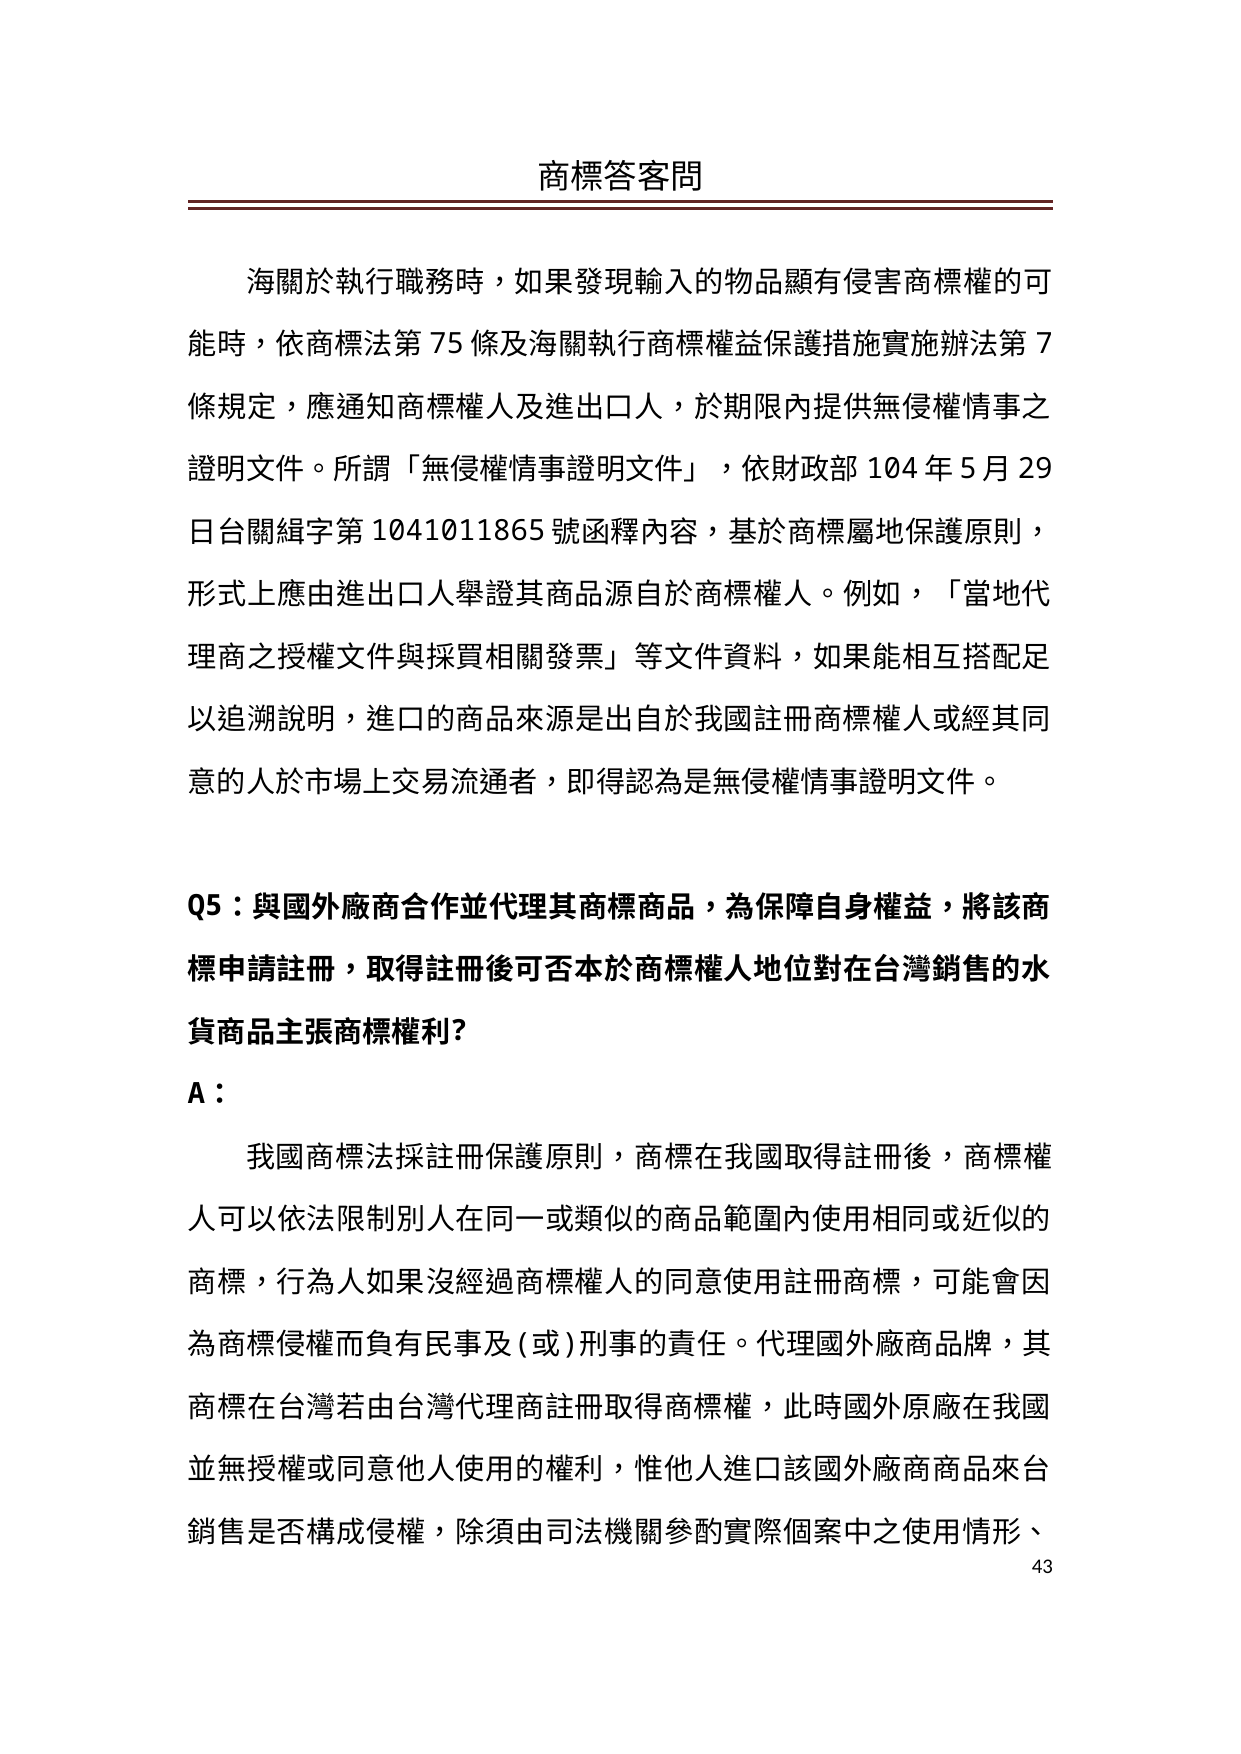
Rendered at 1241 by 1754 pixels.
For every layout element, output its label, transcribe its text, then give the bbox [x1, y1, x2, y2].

text A： [187, 1050, 1053, 1113]
subtitle Q5：與國外廠商合作並代理其商標商品，為保障自身權益，將該商標申請註冊，取得註冊後可否本於商標權人地位對在台灣銷售的水貨商品主張商標權利? [187, 863, 1053, 1050]
text 我國商標法採註冊保護原則，商標在我國取得註冊後，商標權人可以依法限制別人在同一或類似的商品範圍內使用相同或近似的商標，行為人如果沒經過商標權人的同意使用註冊商標，可能會因為商標侵權而負有民事及(或)刑事的責任。代理國外廠商品牌，其商標在台灣若由台灣代理商註冊取得商標權，此時國外原廠在我國並無授權或同意他人使用的權利，惟他人進口該國外廠商商品來台銷售是否構成侵權，除須由司法機關參酌實際個案中之使用情形、 [187, 1113, 1053, 1550]
text 海關於執行職務時，如果發現輸入的物品顯有侵害商標權的可能時，依商標法第75條及海關執行商標權益保護措施實施辦法第7條規定，應通知商標權人及進出口人，於期限內提供無侵權情事之證明文件。所謂「無侵權情事證明文件」，依財政部104年5月29日台關緝字第1041011865號函釋內容，基於商標屬地保護原則，形式上應由進出口人舉證其商品源自於商標權人。例如，「當地代理商之授權文件與採買相關發票」等文件資料，如果能相互搭配足以追溯說明，進口的商品來源是出自於我國註冊商標權人或經其同意的人於市場上交易流通者，即得認為是無侵權情事證明文件。 [187, 238, 1053, 800]
